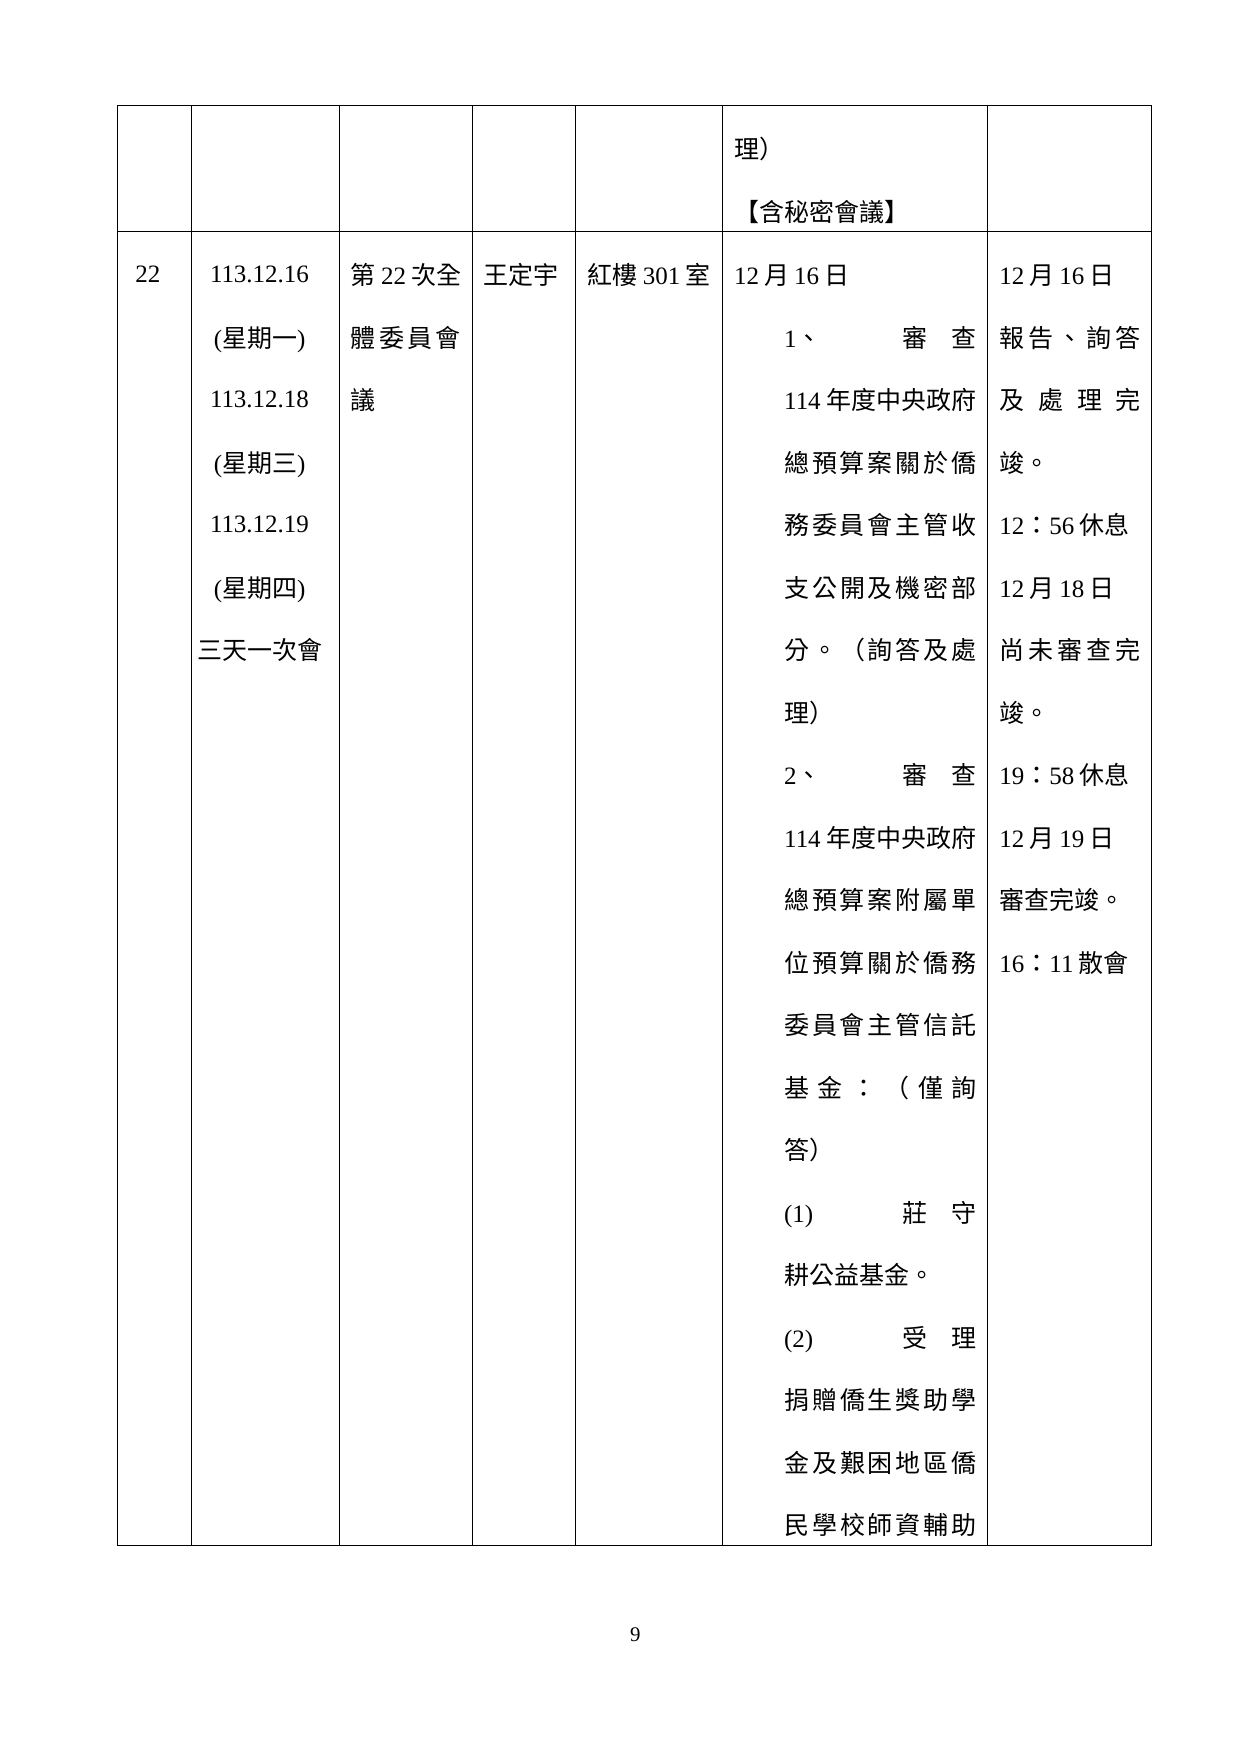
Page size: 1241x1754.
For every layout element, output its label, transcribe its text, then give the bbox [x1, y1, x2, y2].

table_cell [340, 106, 472, 231]
table_cell 12月16日 報告、詢答及處理完竣。 12：56休息 12月18日 尚未審查完竣。 19：58休息 12月19日 審查完竣。 16：11散會 [988, 232, 1151, 1545]
table_cell [118, 232, 191, 1545]
table_cell 紅樓301室 [576, 232, 722, 1545]
table_cell 113.12.16 (星期一) 113.12.18 (星期三) 113.12.19 (星期四) 三天一次會 [192, 232, 339, 1545]
table_cell 第22次全體委員會議 [340, 232, 472, 1545]
table_cell [473, 106, 575, 231]
table_cell 12月16日 審查114年度中央政府總預算案關於僑務委員會主管收支公開及機密部分。（詢答及處理） 審查114年度中央政府總預算案附屬單位預算關於僑務委員會主管信託基金：（僅詢答） 莊守耕公益基金。 受理捐贈僑生獎助學金及艱困地區僑民學校師資輔助 [723, 232, 987, 1545]
table_cell 理） 【含秘密會議】 [723, 106, 987, 231]
table_cell 王定宇 [473, 232, 575, 1545]
table_cell [118, 106, 191, 231]
table_cell [192, 106, 339, 231]
table_cell [576, 106, 722, 231]
table_cell [988, 106, 1151, 231]
